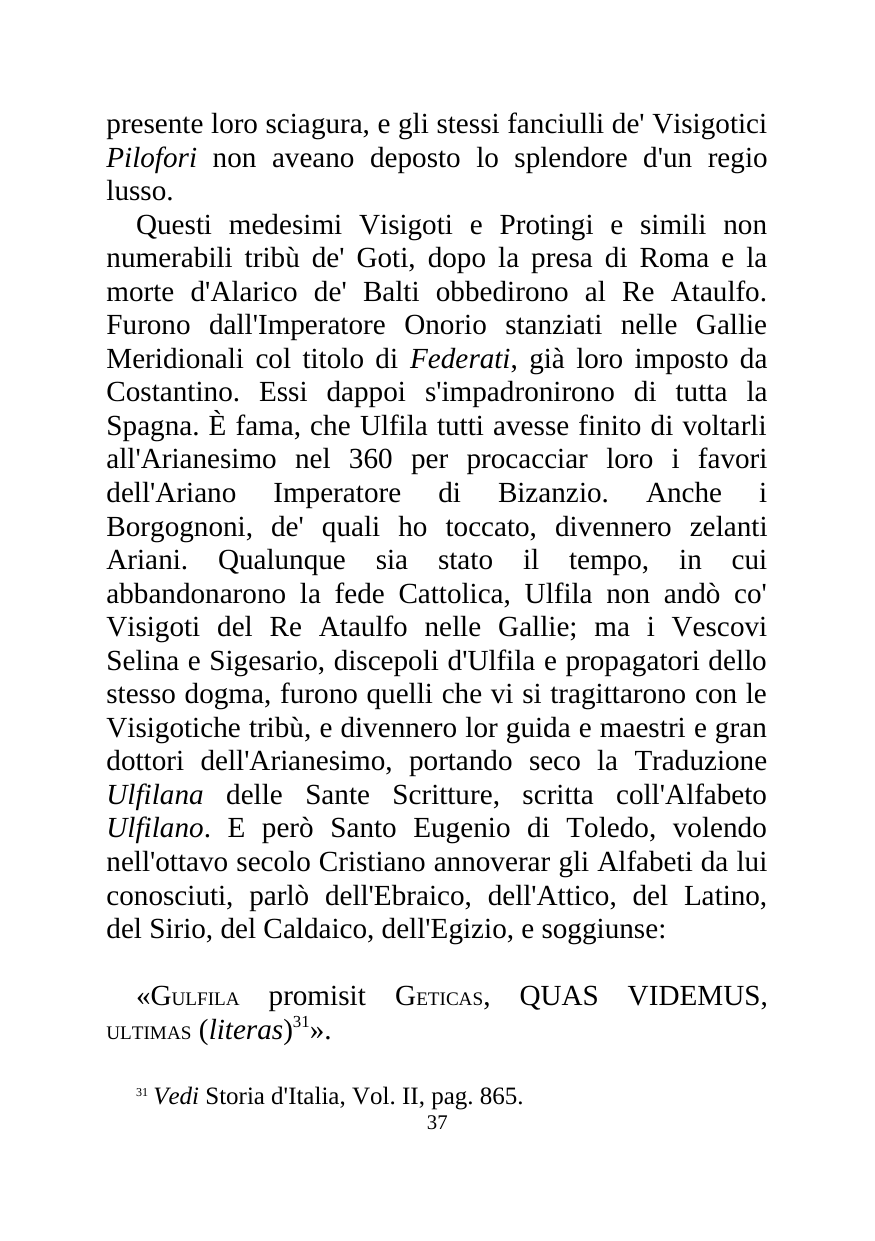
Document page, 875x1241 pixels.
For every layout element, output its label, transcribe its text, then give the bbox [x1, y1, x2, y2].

text Vedi Storia d'Italia, Vol. II, pag. 865. [106, 1081, 768, 1110]
text Questi medesimi Visigoti e Protingi e simili non numerabili tribù de' Goti, dopo la presa di Roma e la morte d'Alarico de' Balti obbedirono al Re Ataulfo. Furono dall'Imperatore Onorio stanziati nelle Gallie Meridionali col titolo di Federati, già loro imposto da Costantino. Essi dappoi s'impadronirono di tutta la Spagna. È fama, che Ulfila tutti avesse finito di voltarli all'Arianesimo nel 360 per procacciar loro i favori dell'Ariano Imperatore di Bizanzio. Anche i Borgognoni, de' quali ho toccato, divennero zelanti Ariani. Qualunque sia stato il tempo, in cui abbandonarono la fede Cattolica, Ulfila non andò co' Visigoti del Re Ataulfo nelle Gallie; ma i Vescovi Selina e Sigesario, discepoli d'Ulfila e propagatori dello stesso dogma, furono quelli che vi si tragittarono con le Visigotiche tribù, e divennero lor guida e maestri e gran dottori dell'Arianesimo, portando seco la Traduzione Ulfilana delle Sante Scritture, scritta coll'Alfabeto Ulfilano. E però Santo Eugenio di Toledo, volendo nell'ottavo secolo Cristiano annoverar gli Alfabeti da lui conosciuti, parlò dell'Ebraico, dell'Attico, del Latino, del Sirio, del Caldaico, dell'Egizio, e soggiunse: [106, 207, 768, 945]
text presente loro sciagura, e gli stessi fanciulli de' Visigotici Pilofori non aveano deposto lo splendore d'un regio lusso. [106, 106, 768, 207]
text «Gulfila promisit Geticas, QUAS VIDEMUS, ultimas (literas)». [106, 978, 768, 1045]
